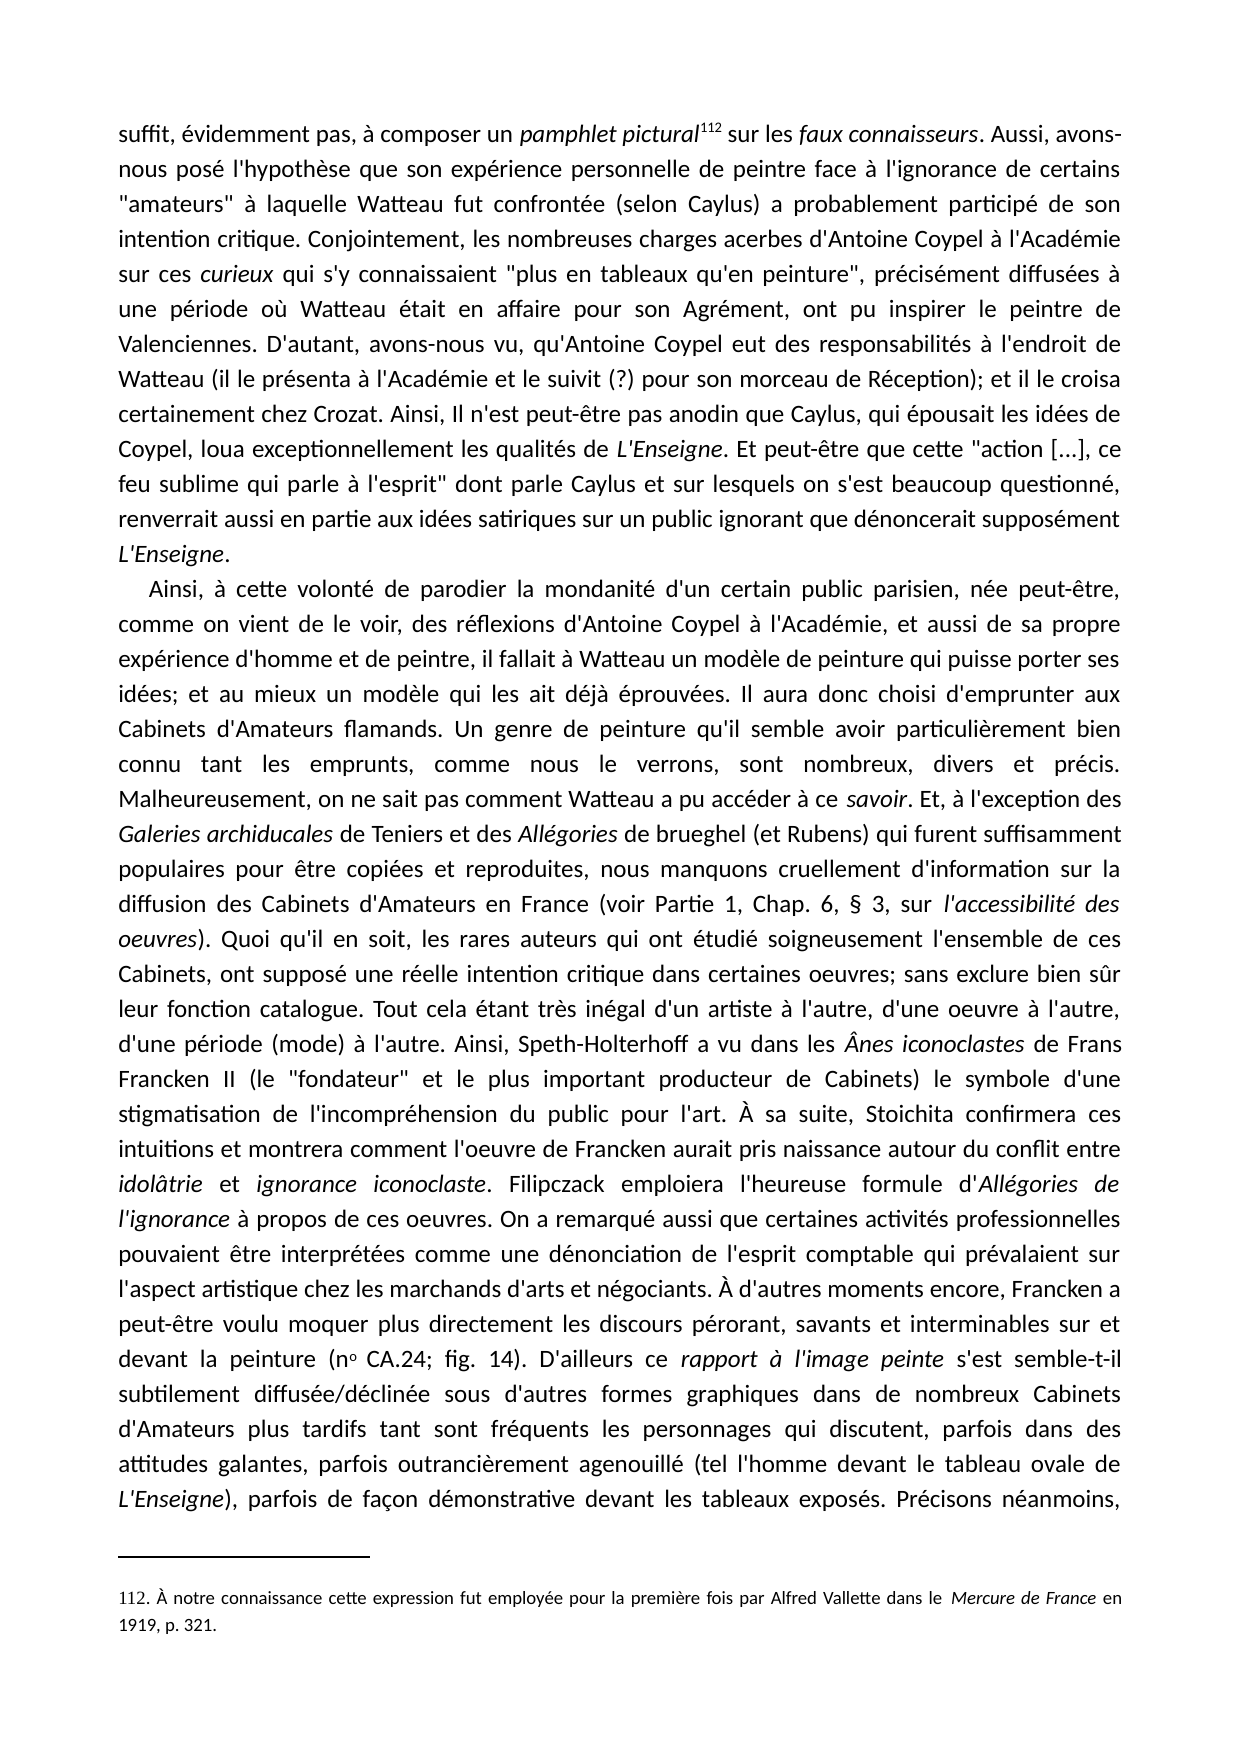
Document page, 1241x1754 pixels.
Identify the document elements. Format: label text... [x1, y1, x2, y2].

text . À notre connaissance cette expression fut employée pour la première fois par Alfred Vallette dans le Mercure de France en 1919, p. 321. [118, 1587, 1122, 1636]
text suffit, évidemment pas, à composer un pamphlet pictural sur les faux connaisseurs. Aussi, avons-nous posé l'hypothèse que son expérience personnelle de peintre face à l'ignorance de certains "amateurs" à laquelle Watteau fut confrontée (selon Caylus) a probablement participé de son intention critique. Conjointement, les nombreuses charges acerbes d'Antoine Coypel à l'Académie sur ces curieux qui s'y connaissaient "plus en tableaux qu'en peinture", précisément diffusées à une période où Watteau était en affaire pour son Agrément, ont pu inspirer le peintre de Valenciennes. D'autant, avons-nous vu, qu'Antoine Coypel eut des responsabilités à l'endroit de Watteau (il le présenta à l'Académie et le suivit (?) pour son morceau de Réception); et il le croisa certainement chez Crozat. Ainsi, Il n'est peut-être pas anodin que Caylus, qui épousait les idées de Coypel, loua exceptionnellement les qualités de L'Enseigne. Et peut-être que cette "action [...], ce feu sublime qui parle à l'esprit" dont parle Caylus et sur lesquels on s'est beaucoup questionné, renverrait aussi en partie aux idées satiriques sur un public ignorant que dénoncerait supposément L'Enseigne. [118, 118, 1122, 569]
text Ainsi, à cette volonté de parodier la mondanité d'un certain public parisien, née peut-être, comme on vient de le voir, des réflexions d'Antoine Coypel à l'Académie, et aussi de sa propre expérience d'homme et de peintre, il fallait à Watteau un modèle de peinture qui puisse porter ses idées; et au mieux un modèle qui les ait déjà éprouvées. Il aura donc choisi d'emprunter aux Cabinets d'Amateurs flamands. Un genre de peinture qu'il semble avoir particulièrement bien connu tant les emprunts, comme nous le verrons, sont nombreux, divers et précis. Malheureusement, on ne sait pas comment Watteau a pu accéder à ce savoir. Et, à l'exception des Galeries archiducales de Teniers et des Allégories de brueghel (et Rubens) qui furent suffisamment populaires pour être copiées et reproduites, nous manquons cruellement d'information sur la diffusion des Cabinets d'Amateurs en France (voir Partie 1, Chap. 6, § 3, sur l'accessibilité des oeuvres). Quoi qu'il en soit, les rares auteurs qui ont étudié soigneusement l'ensemble de ces Cabinets, ont supposé une réelle intention critique dans certaines oeuvres; sans exclure bien sûr leur fonction catalogue. Tout cela étant très inégal d'un artiste à l'autre, d'une oeuvre à l'autre, d'une période (mode) à l'autre. Ainsi, Speth-Holterhoff a vu dans les Ânes iconoclastes de Frans Francken II (le "fondateur" et le plus important producteur de Cabinets) le symbole d'une stigmatisation de l'incompréhension du public pour l'art. À sa suite, Stoichita confirmera ces intuitions et montrera comment l'oeuvre de Francken aurait pris naissance autour du conflit entre idolâtrie et ignorance iconoclaste. Filipczack emploiera l'heureuse formule d'Allégories de l'ignorance à propos de ces oeuvres. On a remarqué aussi que certaines activités professionnelles pouvaient être interprétées comme une dénonciation de l'esprit comptable qui prévalaient sur l'aspect artistique chez les marchands d'arts et négociants. À d'autres moments encore, Francken a peut-être voulu moquer plus directement les discours pérorant, savants et interminables sur et devant la peinture (no CA.24; fig. 14). D'ailleurs ce rapport à l'image peinte s'est semble-t-il subtilement diffusée/déclinée sous d'autres formes graphiques dans de nombreux Cabinets d'Amateurs plus tardifs tant sont fréquents les personnages qui discutent, parfois dans des attitudes galantes, parfois outrancièrement agenouillé (tel l'homme devant le tableau ovale de L'Enseigne), parfois de façon démonstrative devant les tableaux exposés. Précisons néanmoins, [118, 573, 1122, 1514]
